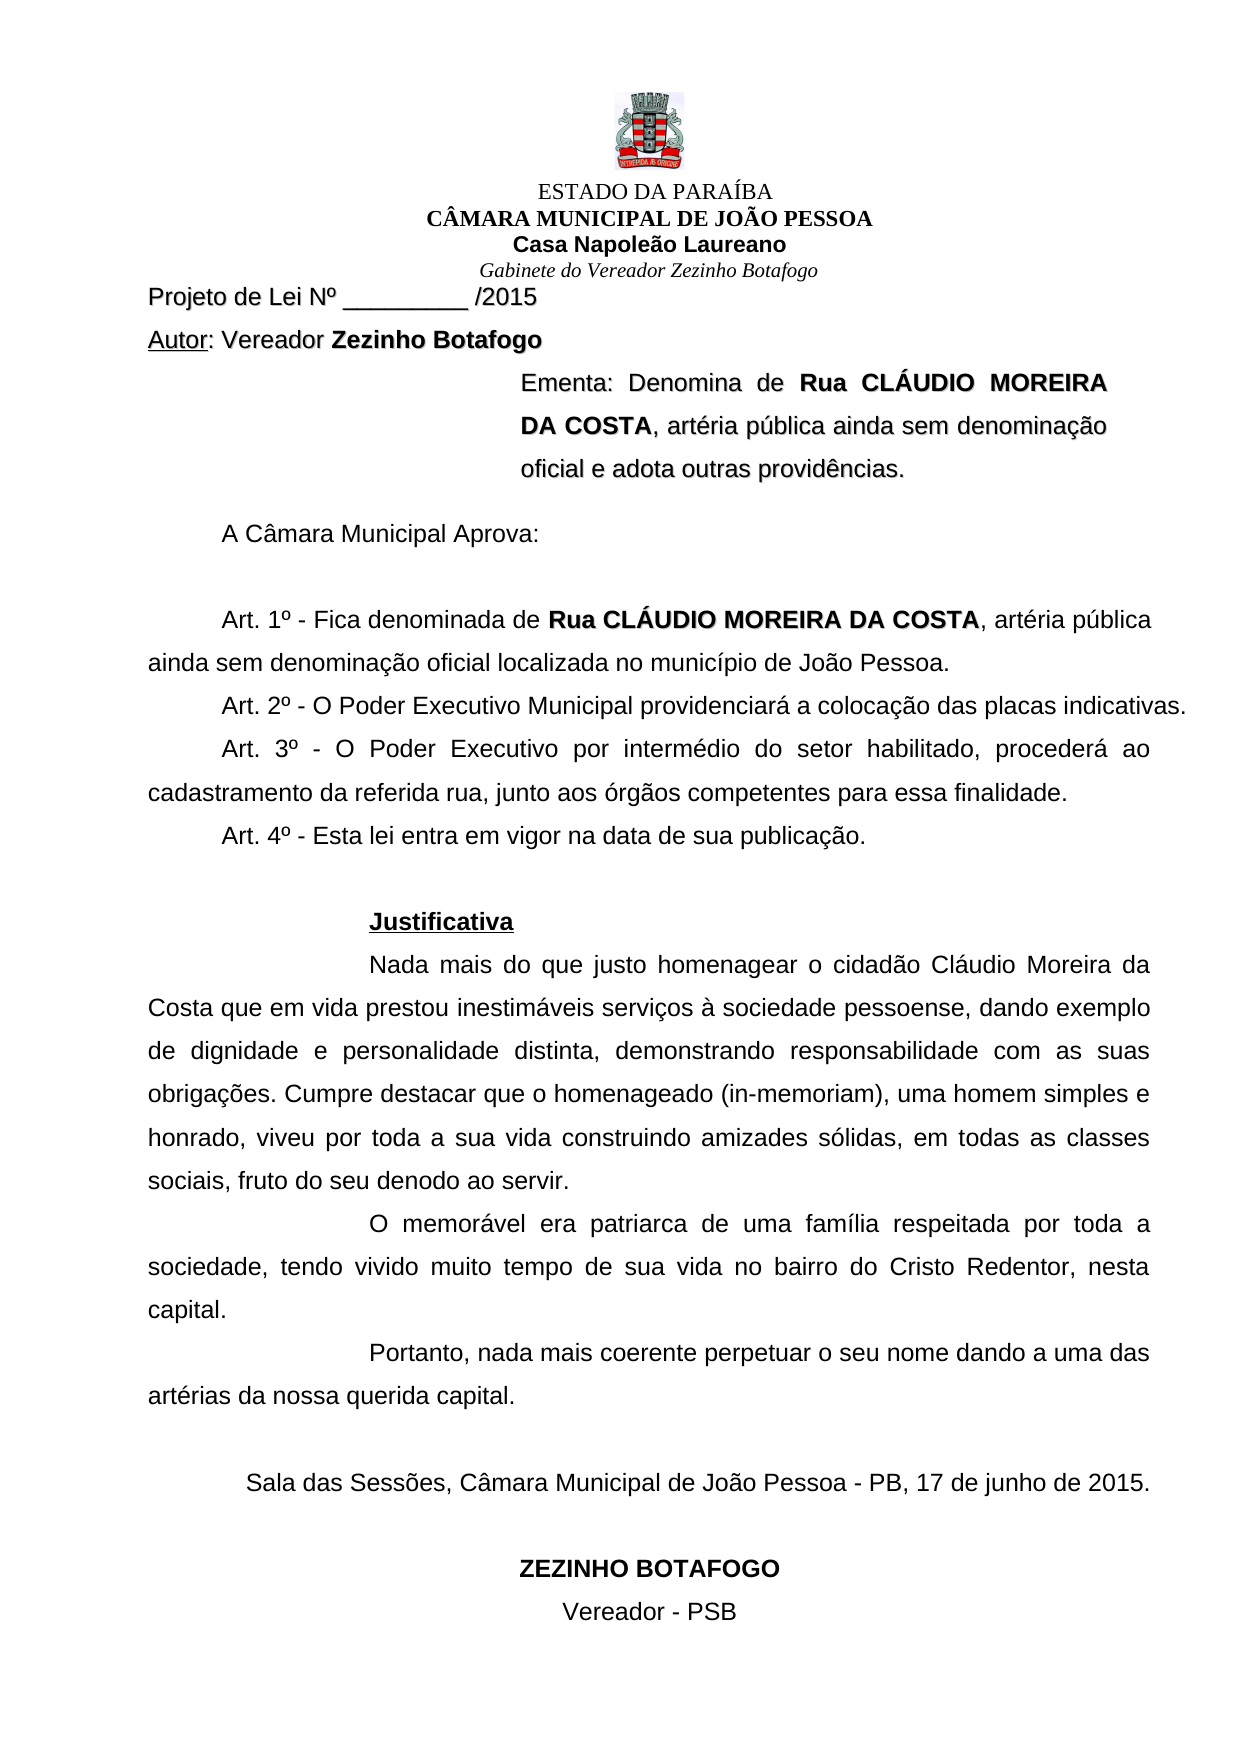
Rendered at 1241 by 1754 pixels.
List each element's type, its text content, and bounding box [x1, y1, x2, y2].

text A Câmara Municipal Aprova: [148, 519, 1152, 547]
text Art. 2º - O Poder Executivo Municipal providenciará a colocação das placas indicativas. [148, 691, 1205, 720]
text O memorável era patriarca de uma família respeitada por toda a sociedade, tendo vivido muito tempo de sua vida no bairro do Cristo Redentor, nesta capital. [148, 1209, 1152, 1324]
text Art. 4º - Esta lei entra em vigor na data de sua publicação. [148, 821, 1152, 849]
text Justificativa [295, 907, 1152, 936]
text Vereador - PSB [148, 1597, 1152, 1626]
text ZEZINHO BOTAFOGO [148, 1554, 1152, 1582]
text Casa Napoleão Laureano [148, 231, 1152, 257]
text Art. 3º - O Poder Executivo por intermédio do setor habilitado, procederá ao cadastramento da referida rua, junto aos órgãos competentes para essa finalidade. [148, 734, 1152, 806]
text Portanto, nada mais coerente perpetuar o seu nome dando a uma das artérias da nossa querida capital. [148, 1338, 1152, 1410]
text Sala das Sessões, Câmara Municipal de João Pessoa - PB, 17 de junho de 2015. [148, 1467, 1152, 1496]
subtitle Projeto de Lei Nº _________ /2015 [148, 282, 1087, 310]
text CÂMARA MUNICIPAL DE JOÃO PESSOA [148, 205, 1152, 231]
text ESTADO DA PARAÍBA [148, 178, 1152, 205]
text Gabinete do Vereador Zezinho Botafogo [148, 257, 1152, 282]
table_header Ementa: Denomina de Rua CLÁUDIO MOREIRA DA COSTA, artéria pública ainda sem denominação oficial e adota outras providências. [513, 368, 1115, 483]
text Autor: Vereador Zezinho Botafogo [148, 325, 1152, 353]
text Art. 1º - Fica denominada de Rua CLÁUDIO MOREIRA DA COSTA, artéria pública ainda sem denominação oficial localizada no município de João Pessoa. [148, 605, 1152, 677]
text Nada mais do que justo homenagear o cidadão Cláudio Moreira da Costa que em vida prestou inestimáveis serviços à sociedade pessoense, dando exemplo de dignidade e personalidade distinta, demonstrando responsabilidade com as suas obrigações. Cumpre destacar que o homenageado (in-memoriam), uma homem simples e honrado, viveu por toda a sua vida construindo amizades sólidas, em todas as classes sociais, fruto do seu denodo ao servir. [148, 950, 1152, 1194]
